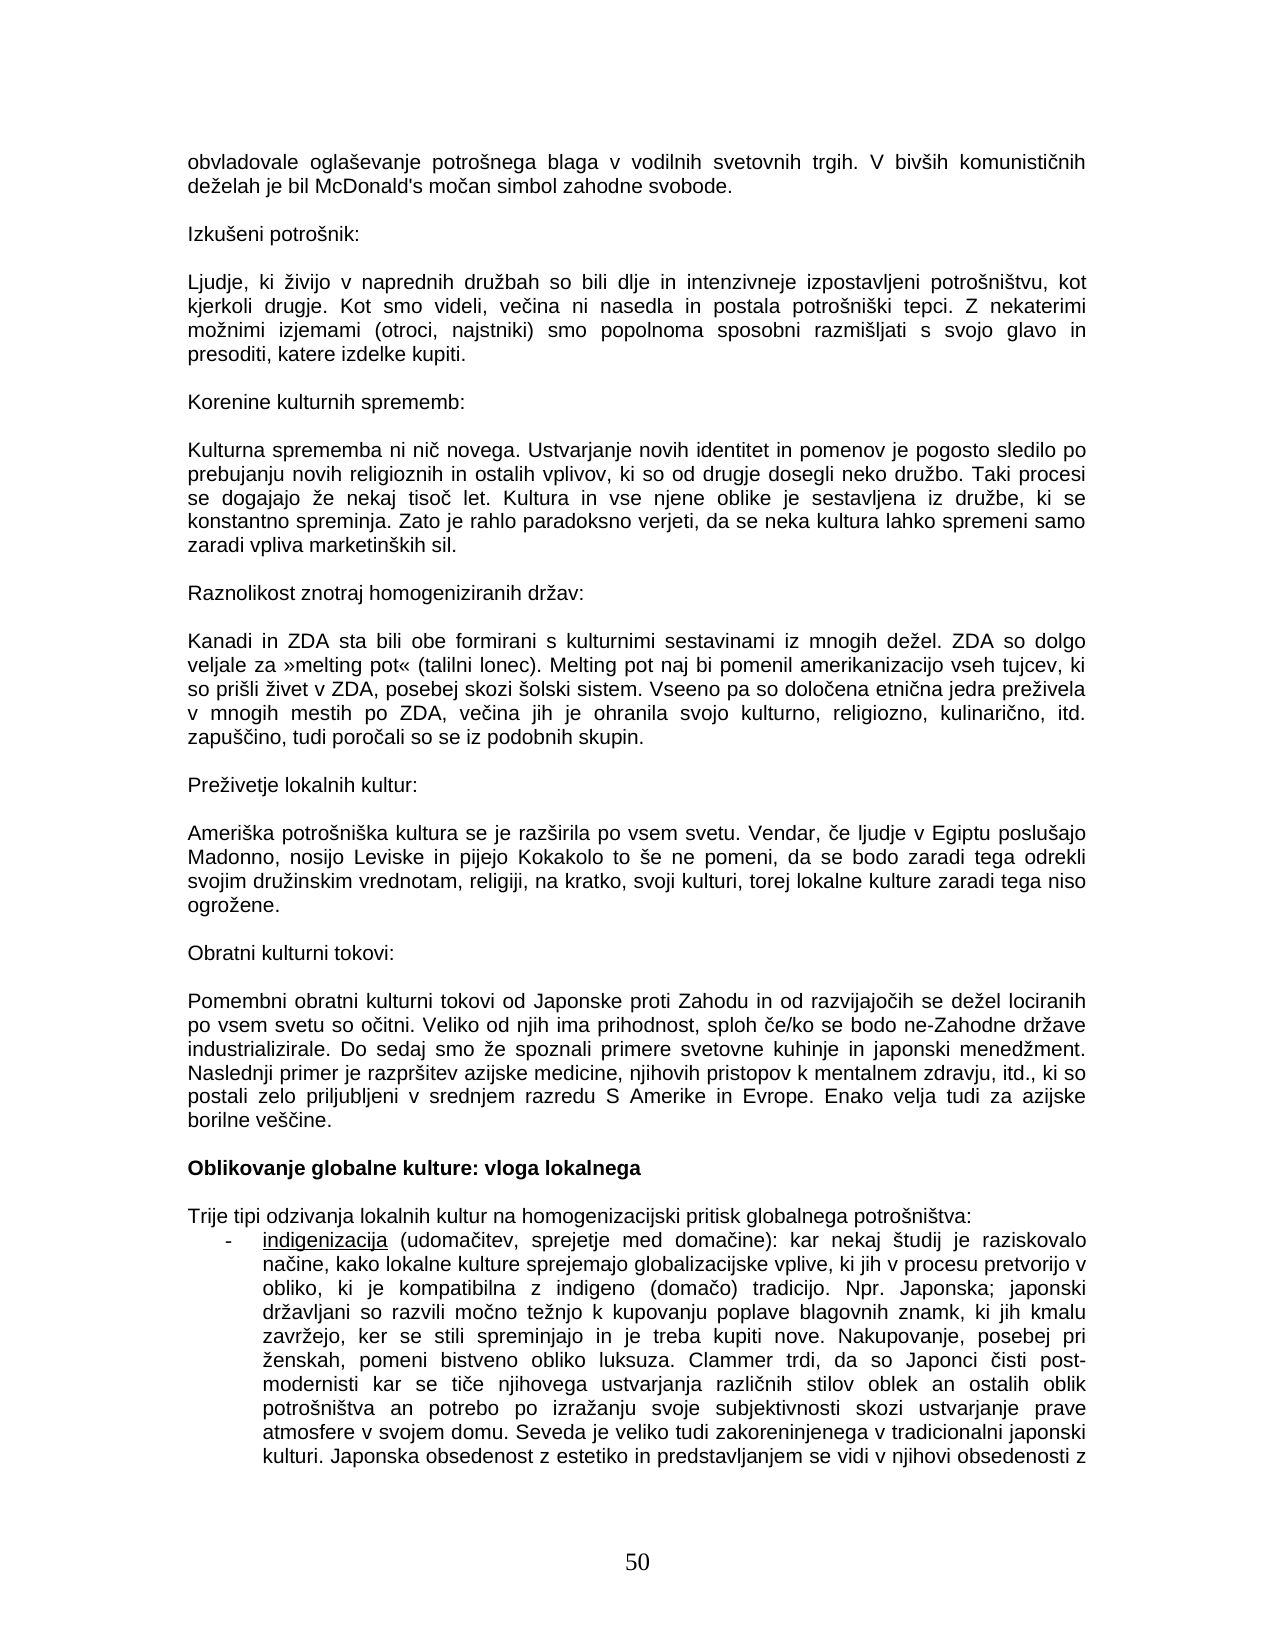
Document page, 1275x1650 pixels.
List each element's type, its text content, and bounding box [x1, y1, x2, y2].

text Preživetje lokalnih kultur: [187, 773, 1087, 797]
text Trije tipi odzivanja lokalnih kultur na homogenizacijski pritisk globalnega potrošništva: [187, 1204, 1087, 1228]
text Oblikovanje globalne kulture: vloga lokalnega [187, 1156, 1087, 1180]
text Ameriška potrošniška kultura se je razširila po vsem svetu. Vendar, če ljudje v Egiptu poslušajo Madonno, nosijo Leviske in pijejo Kokakolo to še ne pomeni, da se bodo zaradi tega odrekli svojim družinskim vrednotam, religiji, na kratko, svoji kulturi, torej lokalne kulture zaradi tega niso ogrožene. [187, 821, 1087, 917]
text Izkušeni potrošnik: [187, 222, 1087, 246]
text Korenine kulturnih sprememb: [187, 389, 1087, 413]
text obvladovale oglaševanje potrošnega blaga v vodilnih svetovnih trgih. V bivših komunističnih deželah je bil McDonald's močan simbol zahodne svobode. [187, 150, 1087, 198]
text Kanadi in ZDA sta bili obe formirani s kulturnimi sestavinami iz mnogih dežel. ZDA so dolgo veljale za »melting pot« (talilni lonec). Melting pot naj bi pomenil amerikanizacijo vseh tujcev, ki so prišli živet v ZDA, posebej skozi šolski sistem. Vseeno pa so določena etnična jedra preživela v mnogih mestih po ZDA, večina jih je ohranila svojo kulturno, religiozno, kulinarično, itd. zapuščino, tudi poročali so se iz podobnih skupin. [187, 629, 1087, 749]
text Raznolikost znotraj homogeniziranih držav: [187, 581, 1087, 605]
text Kulturna sprememba ni nič novega. Ustvarjanje novih identitet in pomenov je pogosto sledilo po prebujanju novih religioznih in ostalih vplivov, ki so od drugje dosegli neko družbo. Taki procesi se dogajajo že nekaj tisoč let. Kultura in vse njene oblike je sestavljena iz družbe, ki se konstantno spreminja. Zato je rahlo paradoksno verjeti, da se neka kultura lahko spremeni samo zaradi vpliva marketinških sil. [187, 437, 1087, 557]
list indigenizacija (udomačitev, sprejetje med domačine): kar nekaj študij je raziskovalo načine, kako lokalne kulture sprejemajo globalizacijske vplive, ki jih v procesu pretvorijo v obliko, ki je kompatibilna z indigeno (domačo) tradicijo. Npr. Japonska; japonski državljani so razvili močno težnjo k kupovanju poplave blagovnih znamk, ki jih kmalu zavržejo, ker se stili spreminjajo in je treba kupiti nove. Nakupovanje, posebej pri ženskah, pomeni bistveno obliko luksuza. Clammer trdi, da so Japonci čisti post-modernisti kar se tiče njihovega ustvarjanja različnih stilov oblek an ostalih oblik potrošništva an potrebo po izražanju svoje subjektivnosti skozi ustvarjanje prave atmosfere v svojem domu. Seveda je veliko tudi zakoreninjenega v tradicionalni japonski kulturi. Japonska obsedenost z estetiko in predstavljanjem se vidi v njihovi obsedenosti z [225, 1228, 1087, 1468]
text Ljudje, ki živijo v naprednih družbah so bili dlje in intenzivneje izpostavljeni potrošništvu, kot kjerkoli drugje. Kot smo videli, večina ni nasedla in postala potrošniški tepci. Z nekaterimi možnimi izjemami (otroci, najstniki) smo popolnoma sposobni razmišljati s svojo glavo in presoditi, katere izdelke kupiti. [187, 270, 1087, 366]
text Obratni kulturni tokovi: [187, 941, 1087, 964]
text Pomembni obratni kulturni tokovi od Japonske proti Zahodu in od razvijajočih se dežel lociranih po vsem svetu so očitni. Veliko od njih ima prihodnost, sploh če/ko se bodo ne-Zahodne države industrializirale. Do sedaj smo že spoznali primere svetovne kuhinje in japonski menedžment. Naslednji primer je razpršitev azijske medicine, njihovih pristopov k mentalnem zdravju, itd., ki so postali zelo priljubljeni v srednjem razredu S Amerike in Evrope. Enako velja tudi za azijske borilne veščine. [187, 988, 1087, 1132]
